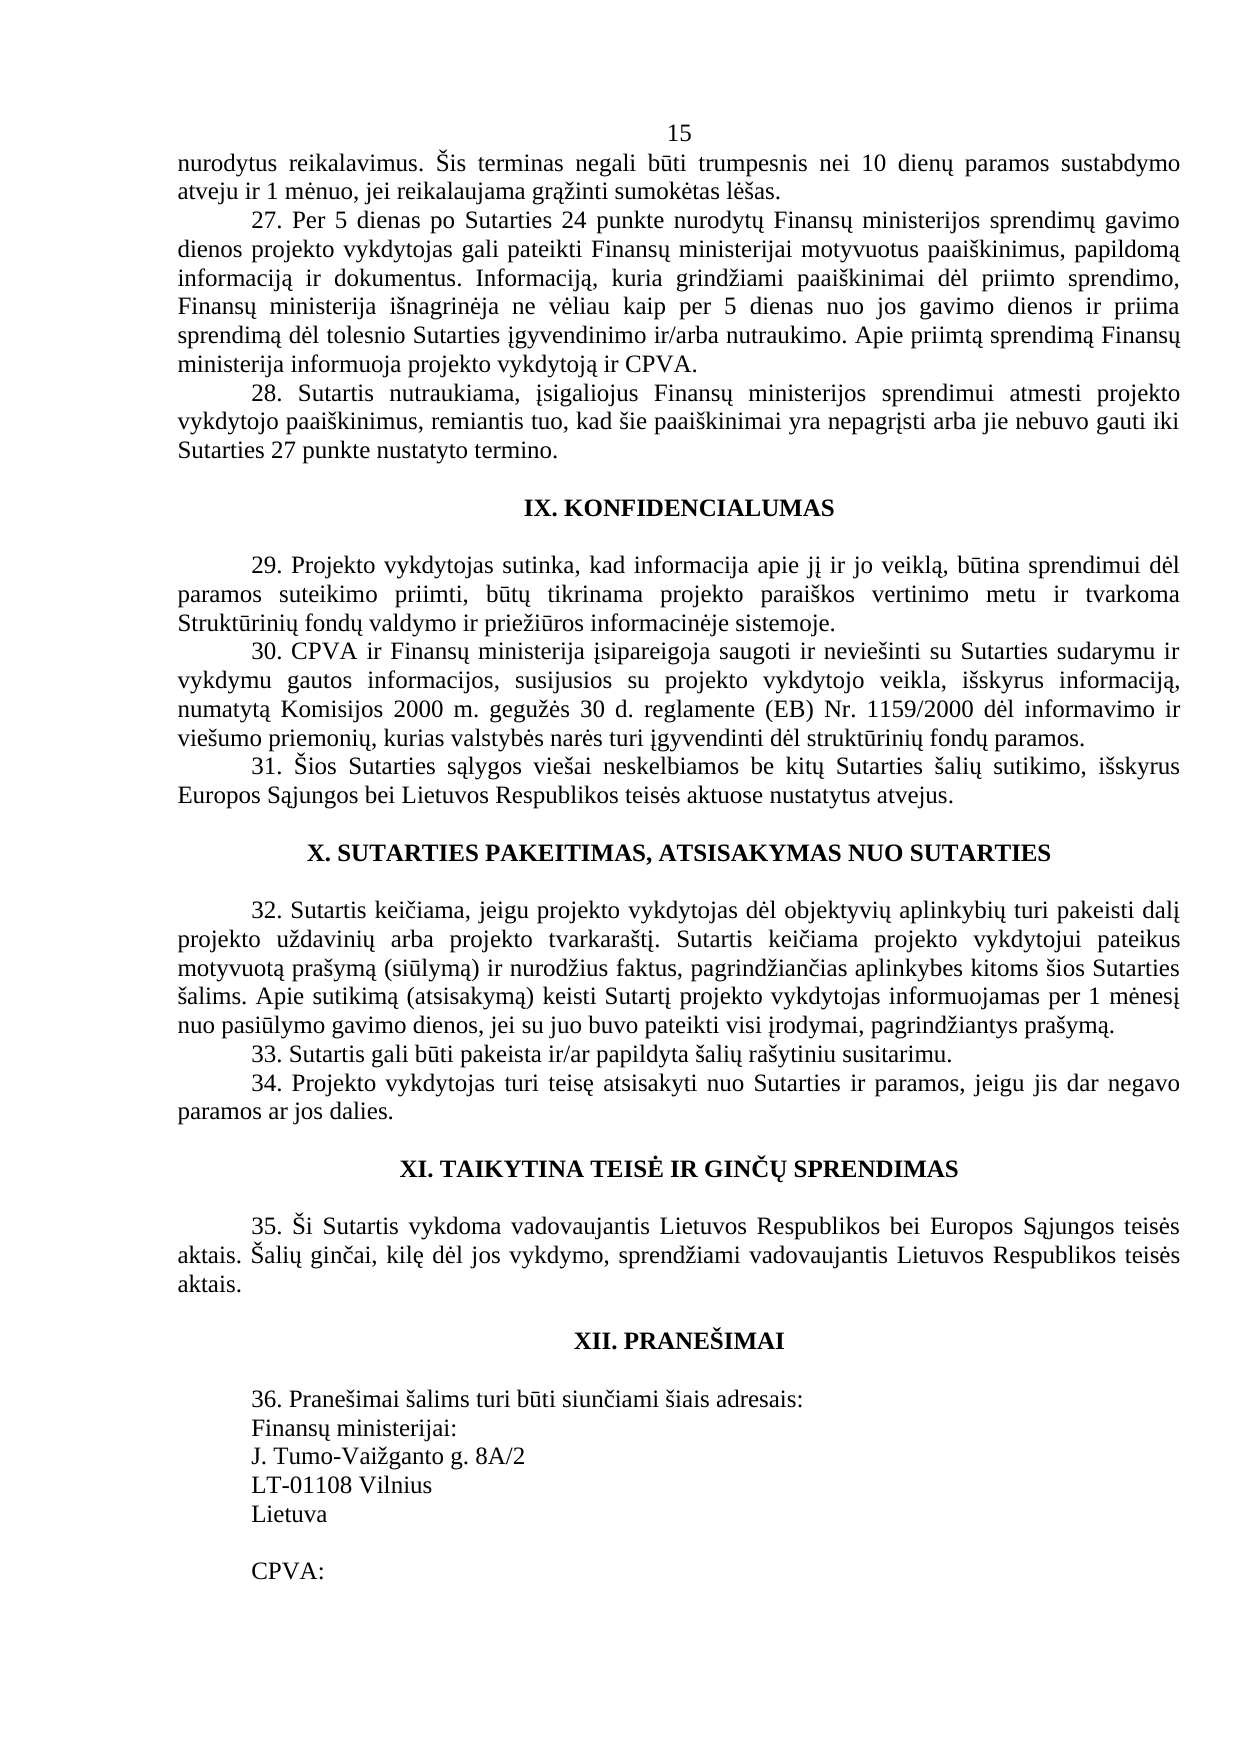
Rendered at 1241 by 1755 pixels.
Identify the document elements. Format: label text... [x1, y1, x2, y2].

text 33. Sutartis gali būti pakeista ir/ar papildyta šalių rašytiniu susitarimu. [177, 1039, 1181, 1068]
text X. SUTARTIES PAKEITIMAS, ATSISAKYMAS NUO SUTARTIES [177, 838, 1181, 866]
text 27. Per 5 dienas po Sutarties 24 punkte nurodytų Finansų ministerijos sprendimų gavimo dienos projekto vykdytojas gali pateikti Finansų ministerijai motyvuotus paaiškinimus, papildomą informaciją ir dokumentus. Informaciją, kuria grindžiami paaiškinimai dėl priimto sprendimo, Finansų ministerija išnagrinėja ne vėliau kaip per 5 dienas nuo jos gavimo dienos ir priima sprendimą dėl tolesnio Sutarties įgyvendinimo ir/arba nutraukimo. Apie priimtą sprendimą Finansų ministerija informuoja projekto vykdytoją ir CPVA. [177, 205, 1181, 378]
text nurodytus reikalavimus. Šis terminas negali būti trumpesnis nei 10 dienų paramos sustabdymo atveju ir 1 mėnuo, jei reikalaujama grąžinti sumokėtas lėšas. [177, 148, 1181, 205]
text LT-01108 Vilnius [177, 1470, 1181, 1499]
text 36. Pranešimai šalims turi būti siunčiami šiais adresais: [177, 1384, 1181, 1413]
text 28. Sutartis nutraukiama, įsigaliojus Finansų ministerijos sprendimui atmesti projekto vykdytojo paaiškinimus, remiantis tuo, kad šie paaiškinimai yra nepagrįsti arba jie nebuvo gauti iki Sutarties 27 punkte nustatyto termino. [177, 378, 1181, 464]
text Lietuva [177, 1499, 1181, 1528]
text XI. TAIKYTINA TEISĖ IR GINČŲ SPRENDIMAS [177, 1154, 1181, 1183]
text 35. Ši Sutartis vykdoma vadovaujantis Lietuvos Respublikos bei Europos Sąjungos teisės aktais. Šalių ginčai, kilę dėl jos vykdymo, sprendžiami vadovaujantis Lietuvos Respublikos teisės aktais. [177, 1211, 1181, 1298]
text 32. Sutartis keičiama, jeigu projekto vykdytojas dėl objektyvių aplinkybių turi pakeisti dalį projekto uždavinių arba projekto tvarkaraštį. Sutartis keičiama projekto vykdytojui pateikus motyvuotą prašymą (siūlymą) ir nurodžius faktus, pagrindžiančias aplinkybes kitoms šios Sutarties šalims. Apie sutikimą (atsisakymą) keisti Sutartį projekto vykdytojas informuojamas per 1 mėnesį nuo pasiūlymo gavimo dienos, jei su juo buvo pateikti visi įrodymai, pagrindžiantys prašymą. [177, 895, 1181, 1039]
text 29. Projekto vykdytojas sutinka, kad informacija apie jį ir jo veiklą, būtina sprendimui dėl paramos suteikimo priimti, būtų tikrinama projekto paraiškos vertinimo metu ir tvarkoma Struktūrinių fondų valdymo ir priežiūros informacinėje sistemoje. [177, 550, 1181, 636]
text IX. KONFIDENCIALUMAS [177, 493, 1181, 521]
text 34. Projekto vykdytojas turi teisę atsisakyti nuo Sutarties ir paramos, jeigu jis dar negavo paramos ar jos dalies. [177, 1068, 1181, 1125]
text J. Tumo-Vaižganto g. 8A/2 [177, 1441, 1181, 1470]
text CPVA: [177, 1556, 1181, 1585]
text 30. CPVA ir Finansų ministerija įsipareigoja saugoti ir neviešinti su Sutarties sudarymu ir vykdymu gautos informacijos, susijusios su projekto vykdytojo veikla, išskyrus informaciją, numatytą Komisijos 2000 m. gegužės 30 d. reglamente (EB) Nr. 1159/2000 dėl informavimo ir viešumo priemonių, kurias valstybės narės turi įgyvendinti dėl struktūrinių fondų paramos. [177, 636, 1181, 751]
text 31. Šios Sutarties sąlygos viešai neskelbiamos be kitų Sutarties šalių sutikimo, išskyrus Europos Sąjungos bei Lietuvos Respublikos teisės aktuose nustatytus atvejus. [177, 751, 1181, 809]
text Finansų ministerijai: [177, 1413, 1181, 1441]
text XII. PRANEŠIMAI [177, 1326, 1181, 1355]
